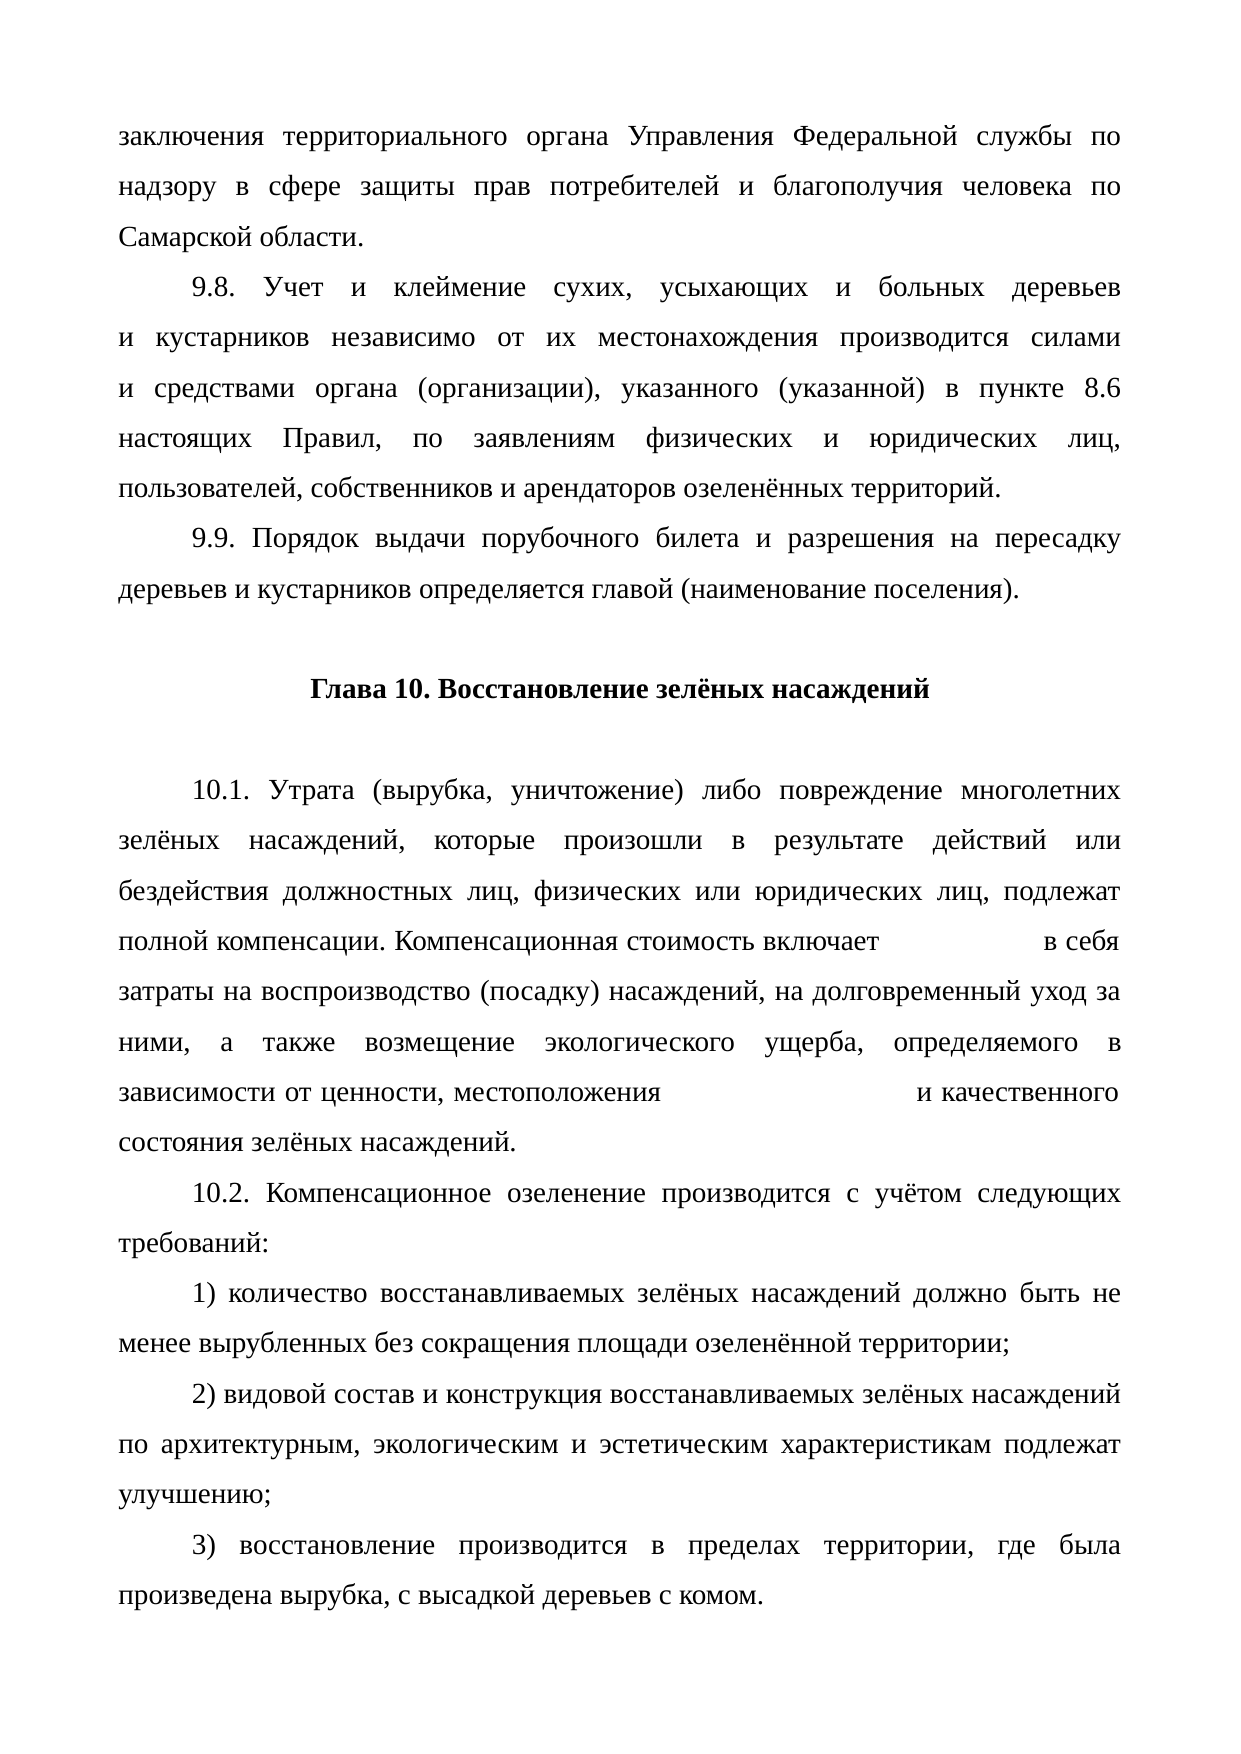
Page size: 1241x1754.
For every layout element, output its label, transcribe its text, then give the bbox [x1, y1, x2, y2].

text 10.2. Компенсационное озеленение производится с учётом следующих требований: [118, 1175, 1122, 1258]
text 1) количество восстанавливаемых зелёных насаждений должно быть не менее вырубленных без сокращения площади озеленённой территории; [118, 1275, 1122, 1359]
text 2) видовой состав и конструкция восстанавливаемых зелёных насаждений по архитектурным, экологическим и эстетическим характеристикам подлежат улучшению; [118, 1376, 1122, 1510]
text 9.8. Учет и клеймение сухих, усыхающих и больных деревьев и кустарников независимо от их местонахождения производится силами и средствами органа (организации), указанного (указанной) в пункте 8.6 настоящих Правил, по заявлениям физических и юридических лиц, пользователей, собственников и арендаторов озеленённых территорий. [118, 269, 1122, 504]
text заключения территориального органа Управления Федеральной службы по надзору в сфере защиты прав потребителей и благополучия человека по Самарской области. [118, 118, 1122, 252]
text 10.1. Утрата (вырубка, уничтожение) либо повреждение многолетних зелёных насаждений, которые произошли в результате действий или бездействия должностных лиц, физических или юридических лиц, подлежат полной компенсации. Компенсационная стоимость включает в себя затраты на воспроизводство (посадку) насаждений, на долговременный уход за ними, а также возмещение экологического ущерба, определяемого в зависимости от ценности, местоположения и качественного состояния зелёных насаждений. [118, 772, 1122, 1158]
text Глава 10. Восстановление зелёных насаждений [118, 672, 1122, 705]
text 3) восстановление производится в пределах территории, где была произведена вырубка, с высадкой деревьев с комом. [118, 1527, 1122, 1611]
text 9.9. Порядок выдачи порубочного билета и разрешения на пересадку деревьев и кустарников определяется главой (наименование поселения). [118, 521, 1122, 604]
